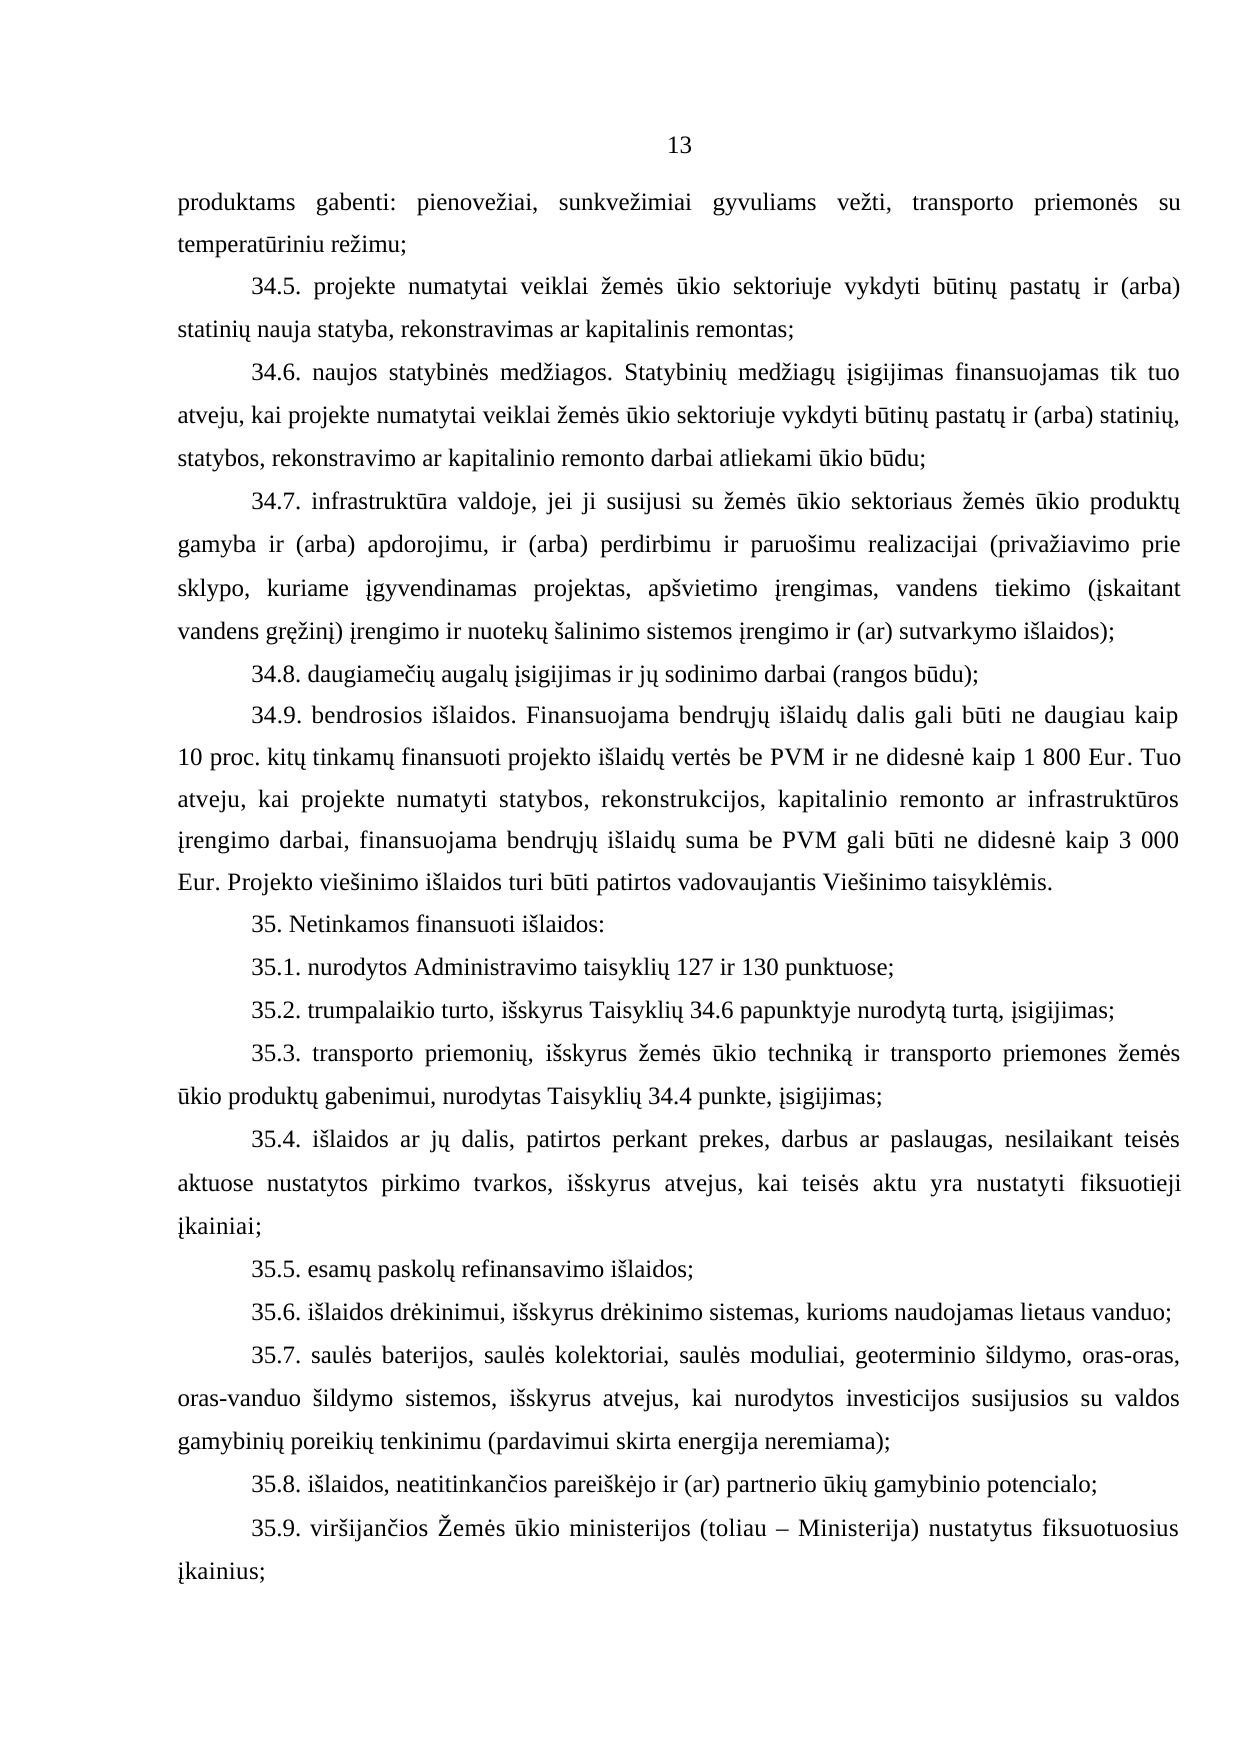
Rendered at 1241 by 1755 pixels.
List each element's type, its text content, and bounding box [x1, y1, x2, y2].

text 35.1. nurodytos Administravimo taisyklių 127 ir 130 punktuose; [177, 952, 1181, 981]
text 35. Netinkamos finansuoti išlaidos: [177, 909, 1181, 938]
text 35.9. viršijančios Žemės ūkio ministerijos (toliau – Ministerija) nustatytus fiksuotuosius įkainius; [177, 1513, 1181, 1584]
text 34.6. naujos statybinės medžiagos. Statybinių medžiagų įsigijimas finansuojamas tik tuo atveju, kai projekte numatytai veiklai žemės ūkio sektoriuje vykdyti būtinų pastatų ir (arba) statinių, statybos, rekonstravimo ar kapitalinio remonto darbai atliekami ūkio būdu; [177, 357, 1181, 472]
text 35.3. transporto priemonių, išskyrus žemės ūkio techniką ir transporto priemones žemės ūkio produktų gabenimui, nurodytas Taisyklių 34.4 punkte, įsigijimas; [177, 1038, 1181, 1110]
text 35.6. išlaidos drėkinimui, išskyrus drėkinimo sistemas, kurioms naudojamas lietaus vanduo; [177, 1297, 1181, 1326]
text 35.7. saulės baterijos, saulės kolektoriai, saulės moduliai, geoterminio šildymo, oras-oras, oras-vanduo šildymo sistemos, išskyrus atvejus, kai nurodytos investicijos susijusios su valdos gamybinių poreikių tenkinimu (pardavimui skirta energija neremiama); [177, 1340, 1181, 1455]
text 35.2. trumpalaikio turto, išskyrus Taisyklių 34.6 papunktyje nurodytą turtą, įsigijimas; [177, 995, 1181, 1024]
text 34.9. bendrosios išlaidos. Finansuojama bendrųjų išlaidų dalis gali būti ne daugiau kaip 10 proc. kitų tinkamų finansuoti projekto išlaidų vertės be PVM ir ne didesnė kaip 1 800 Eur. Tuo atveju, kai projekte numatyti statybos, rekonstrukcijos, kapitalinio remonto ar infrastruktūros įrengimo darbai, finansuojama bendrųjų išlaidų suma be PVM gali būti ne didesnė kaip 3 000 Eur. Projekto viešinimo išlaidos turi būti patirtos vadovaujantis Viešinimo taisyklėmis. [177, 701, 1181, 896]
text 34.7. infrastruktūra valdoje, jei ji susijusi su žemės ūkio sektoriaus žemės ūkio produktų gamyba ir (arba) apdorojimu, ir (arba) perdirbimu ir paruošimu realizacijai (privažiavimo prie sklypo, kuriame įgyvendinamas projektas, apšvietimo įrengimas, vandens tiekimo (įskaitant vandens gręžinį) įrengimo ir nuotekų šalinimo sistemos įrengimo ir (ar) sutvarkymo išlaidos); [177, 486, 1181, 644]
text 35.5. esamų paskolų refinansavimo išlaidos; [177, 1254, 1181, 1283]
text produktams gabenti: pienovežiai, sunkvežimiai gyvuliams vežti, transporto priemonės su temperatūriniu režimu; [177, 187, 1181, 258]
text 34.8. daugiamečių augalų įsigijimas ir jų sodinimo darbai (rangos būdu); [177, 659, 1181, 688]
text 34.5. projekte numatytai veiklai žemės ūkio sektoriuje vykdyti būtinų pastatų ir (arba) statinių nauja statyba, rekonstravimas ar kapitalinis remontas; [177, 271, 1181, 343]
text 35.4. išlaidos ar jų dalis, patirtos perkant prekes, darbus ar paslaugas, nesilaikant teisės aktuose nustatytos pirkimo tvarkos, išskyrus atvejus, kai teisės aktu yra nustatyti fiksuotieji įkainiai; [177, 1124, 1181, 1239]
text 35.8. išlaidos, neatitinkančios pareiškėjo ir (ar) partnerio ūkių gamybinio potencialo; [177, 1469, 1181, 1498]
